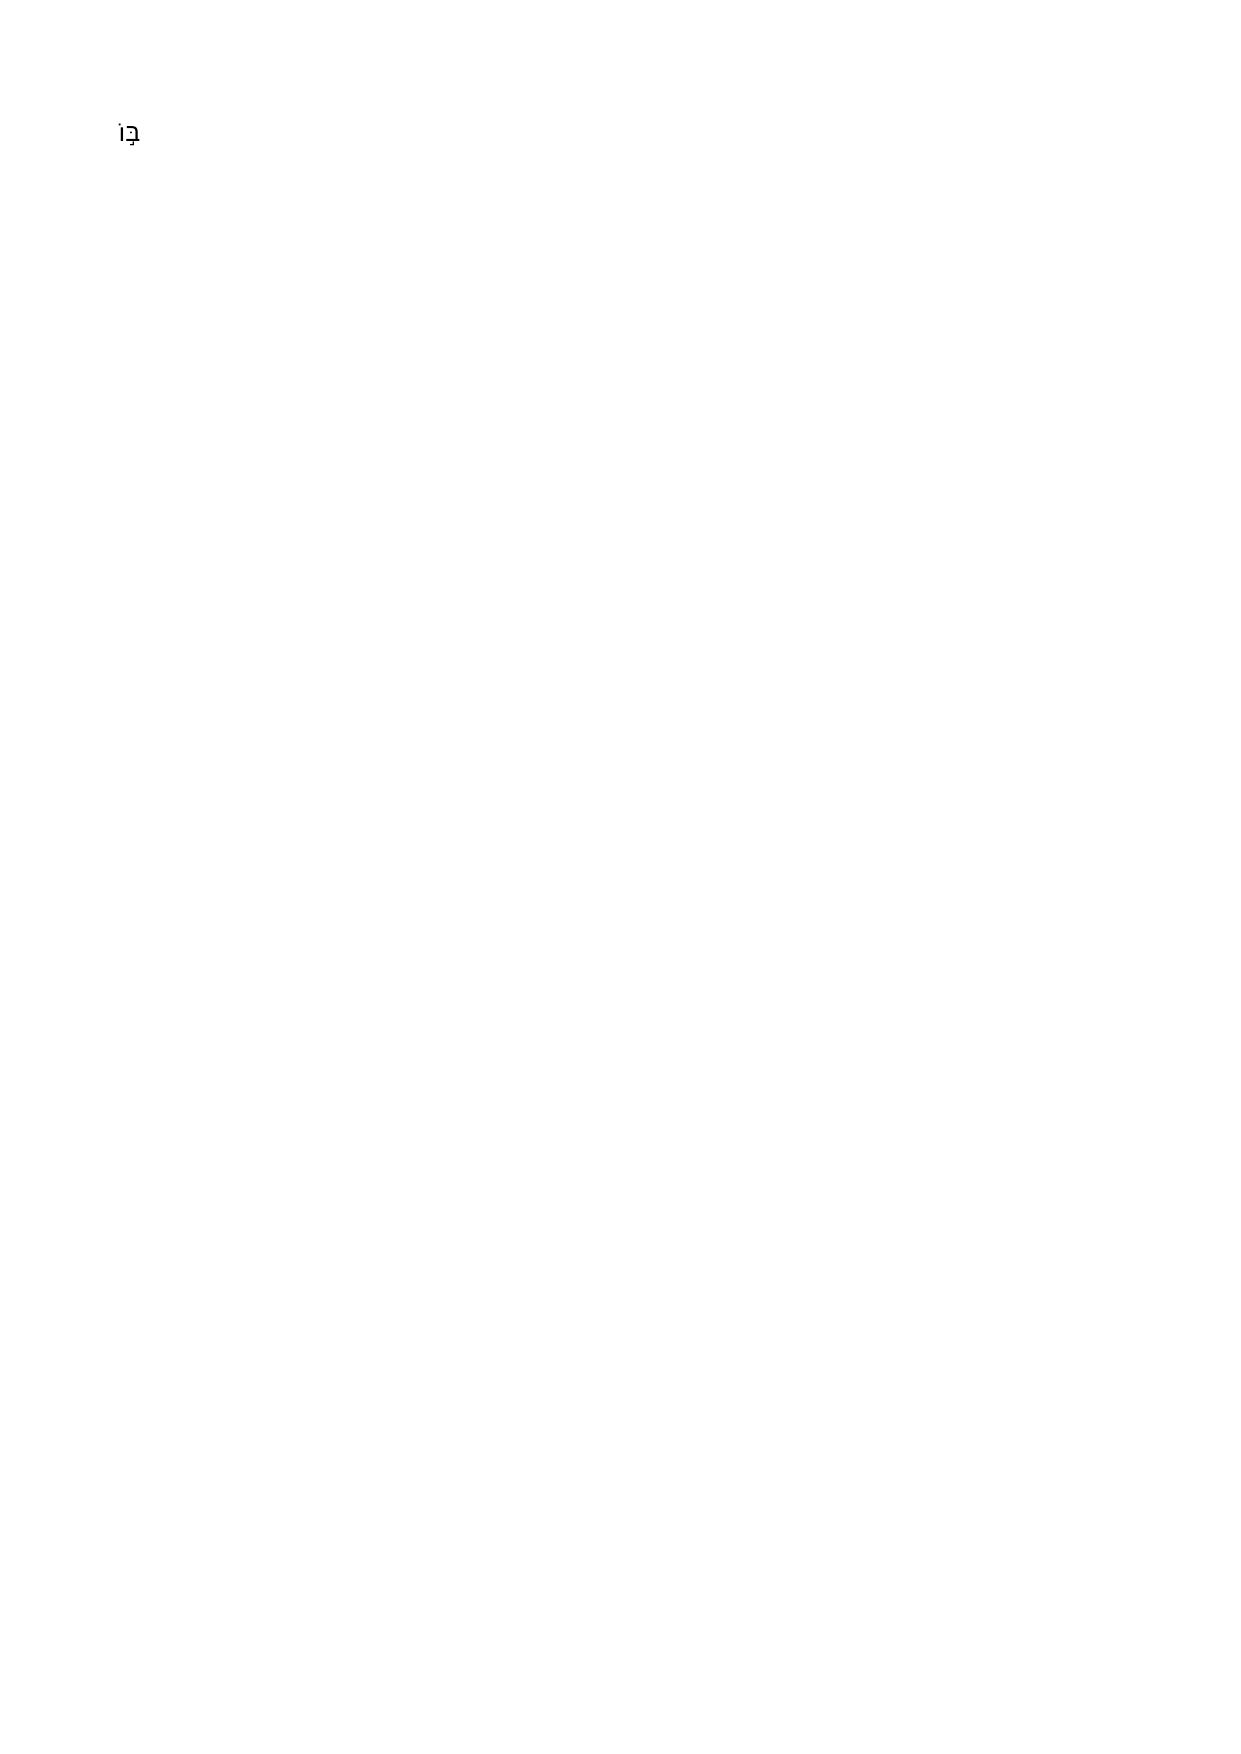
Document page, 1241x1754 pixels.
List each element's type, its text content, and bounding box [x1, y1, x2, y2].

text בּ֣וֹ [118, 118, 1122, 147]
